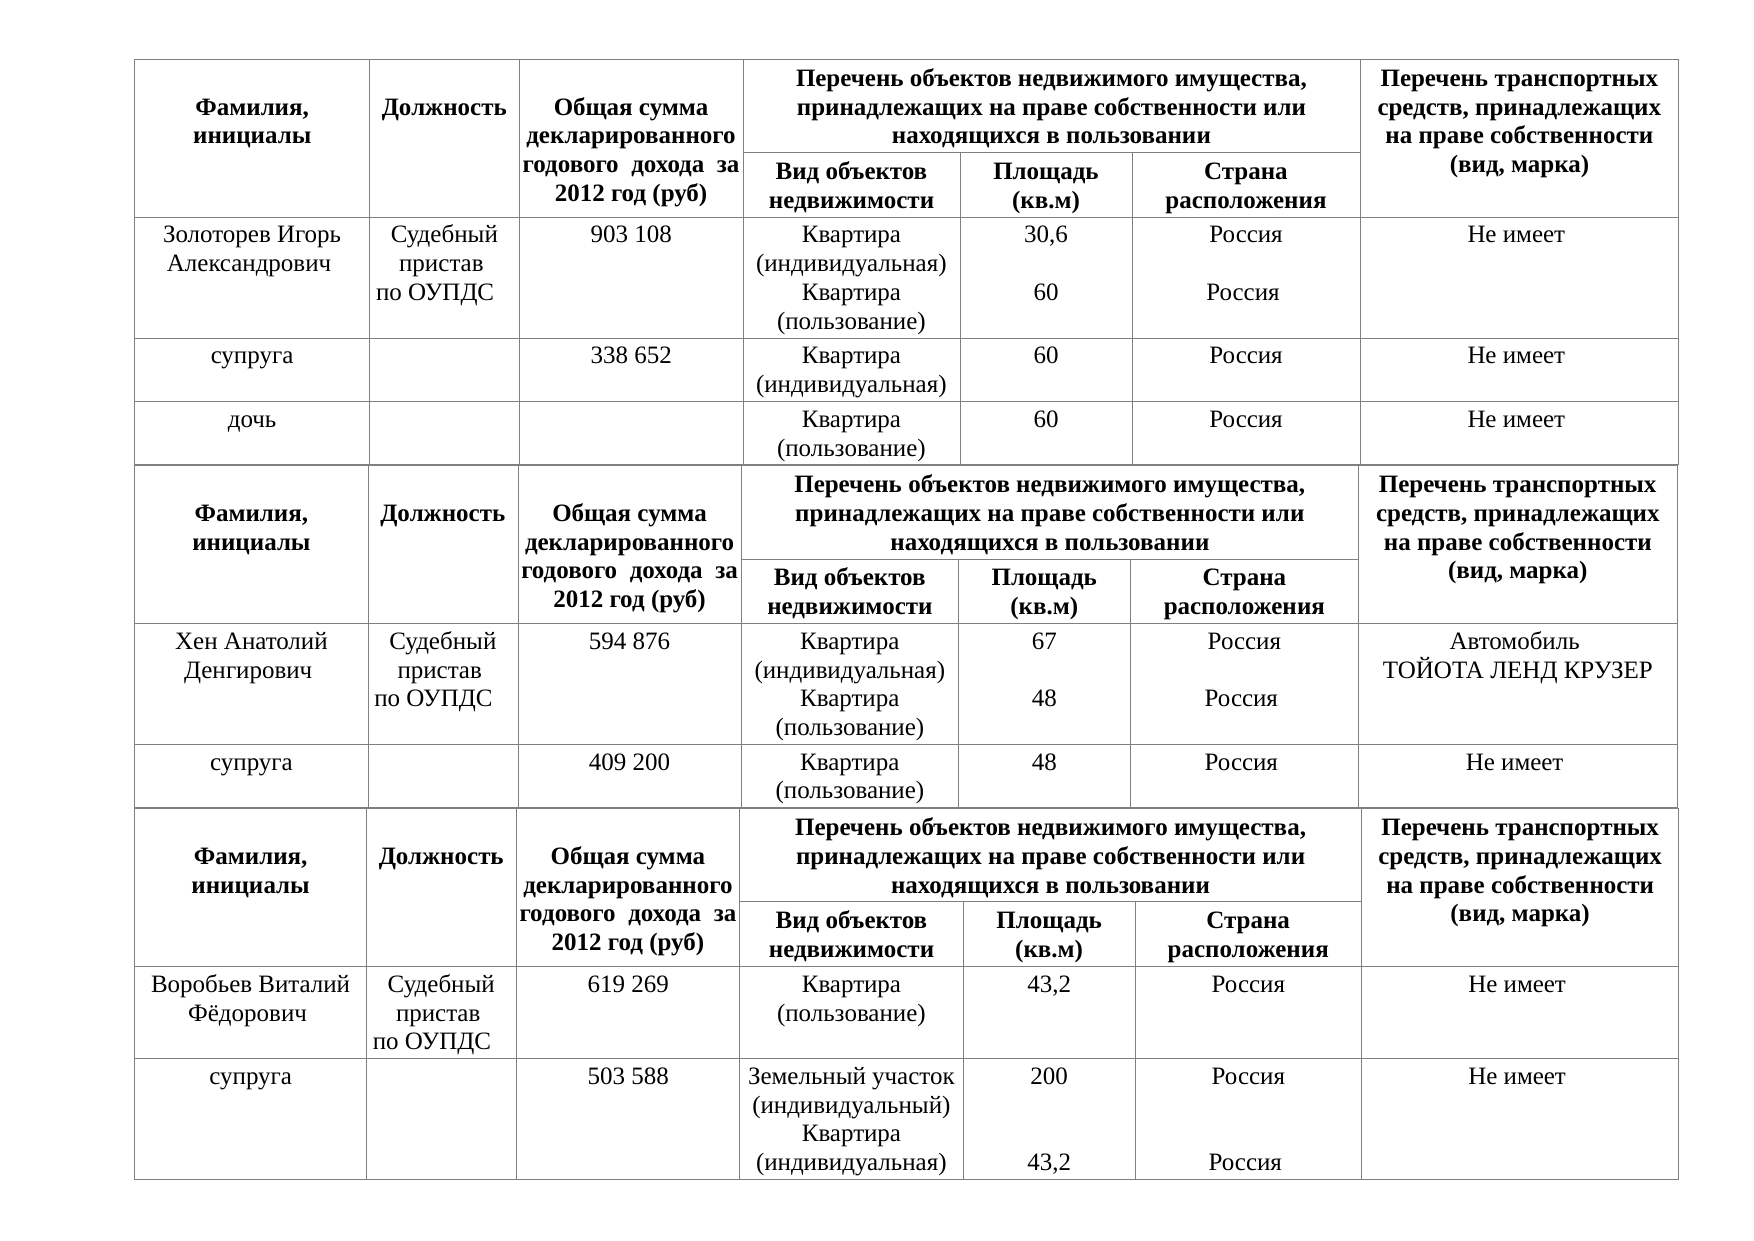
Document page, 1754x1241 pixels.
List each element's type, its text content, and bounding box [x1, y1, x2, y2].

table_cell Квартира (индивидуальная) Квартира (пользование) [742, 624, 958, 744]
table_cell Не имеет [1359, 745, 1677, 807]
table_cell Площадь (кв.м) [961, 153, 1132, 217]
table_cell Не имеет [1361, 218, 1678, 337]
table_header Перечень транспортных средств, принадлежащих на праве собственности (вид, марка) [1361, 60, 1678, 217]
table_cell Не имеет [1361, 339, 1678, 401]
table_cell Россия Россия [1133, 218, 1360, 337]
table_header Перечень транспортных средств, принадлежащих на праве собственности (вид, марка) [1362, 809, 1678, 966]
table_header Фамилия, инициалы [135, 60, 369, 217]
table_cell 903 108 [520, 218, 743, 337]
table_header Должность [370, 60, 519, 217]
table_cell Не имеет [1361, 402, 1678, 464]
table_header Фамилия, инициалы [135, 466, 368, 623]
table_cell Автомобиль ТОЙОТА ЛЕНД КРУЗЕР [1359, 624, 1677, 744]
table_cell Вид объектов недвижимости [740, 902, 963, 966]
table_cell Россия [1136, 967, 1361, 1058]
table_cell Не имеет [1362, 967, 1678, 1058]
table_cell Земельный участок (индивидуальный) Квартира (индивидуальная) [740, 1059, 963, 1179]
table_cell Россия Россия [1131, 624, 1358, 744]
table_cell Судебный пристав по ОУПДС [370, 218, 519, 337]
table_cell Воробьев Виталий Фёдорович [135, 967, 366, 1058]
table_header Перечень транспортных средств, принадлежащих на праве собственности (вид, марка) [1359, 466, 1677, 623]
table_cell Россия Россия [1136, 1059, 1361, 1179]
table_cell Судебный пристав по ОУПДС [369, 624, 518, 744]
table_header Должность [369, 466, 518, 623]
table_cell супруга [135, 745, 368, 807]
table_cell Страна расположения [1133, 153, 1360, 217]
table_cell Судебный пристав по ОУПДС [367, 967, 516, 1058]
table_cell 409 200 [519, 745, 741, 807]
table_cell Россия [1133, 402, 1360, 464]
table_cell Площадь (кв.м) [964, 902, 1135, 966]
table_cell Вид объектов недвижимости [742, 560, 958, 623]
table_cell Хен Анатолий Денгирович [135, 624, 368, 744]
table_cell 48 [959, 745, 1130, 807]
table_header Общая сумма декларированного годового дохода за 2012 год (руб) [519, 466, 741, 623]
table_cell 60 [961, 339, 1132, 401]
table_cell [370, 402, 519, 464]
table_cell Страна расположения [1136, 902, 1361, 966]
table_cell Квартира (пользование) [740, 967, 963, 1058]
table_cell Золоторев Игорь Александрович [135, 218, 369, 337]
table_cell 594 876 [519, 624, 741, 744]
table_cell Вид объектов недвижимости [744, 153, 960, 217]
table_cell Площадь (кв.м) [959, 560, 1130, 623]
table_cell Не имеет [1362, 1059, 1678, 1179]
table_cell дочь [135, 402, 369, 464]
table_cell супруга [135, 339, 369, 401]
table_cell 503 588 [517, 1059, 739, 1179]
table_cell Квартира (пользование) [744, 402, 960, 464]
table_cell [367, 1059, 516, 1179]
table_cell [369, 745, 518, 807]
table_cell 67 48 [959, 624, 1130, 744]
table_cell супруга [135, 1059, 366, 1179]
table_cell 60 [961, 402, 1132, 464]
table_cell [520, 402, 743, 464]
table_cell Страна расположения [1131, 560, 1358, 623]
table_header Фамилия, инициалы [135, 809, 366, 966]
table_cell 200 43,2 [964, 1059, 1135, 1179]
table_header Общая сумма декларированного годового дохода за 2012 год (руб) [517, 809, 739, 966]
table_header Перечень объектов недвижимого имущества, принадлежащих на праве собственности или находящихся в пользовании [744, 60, 1360, 152]
table_header Общая сумма декларированного годового дохода за 2012 год (руб) [520, 60, 743, 217]
table_header Перечень объектов недвижимого имущества, принадлежащих на праве собственности или находящихся в пользовании [742, 466, 1358, 558]
table_cell Квартира (индивидуальная) Квартира (пользование) [744, 218, 960, 337]
table_header Должность [367, 809, 516, 966]
table_header Перечень объектов недвижимого имущества, принадлежащих на праве собственности или находящихся в пользовании [740, 809, 1361, 901]
table_cell Россия [1131, 745, 1358, 807]
table_cell 43,2 [964, 967, 1135, 1058]
table_cell 619 269 [517, 967, 739, 1058]
table_cell Квартира (индивидуальная) [744, 339, 960, 401]
table_cell 30,6 60 [961, 218, 1132, 337]
table_cell Россия [1133, 339, 1360, 401]
table_cell Квартира (пользование) [742, 745, 958, 807]
table_cell 338 652 [520, 339, 743, 401]
table_cell [370, 339, 519, 401]
